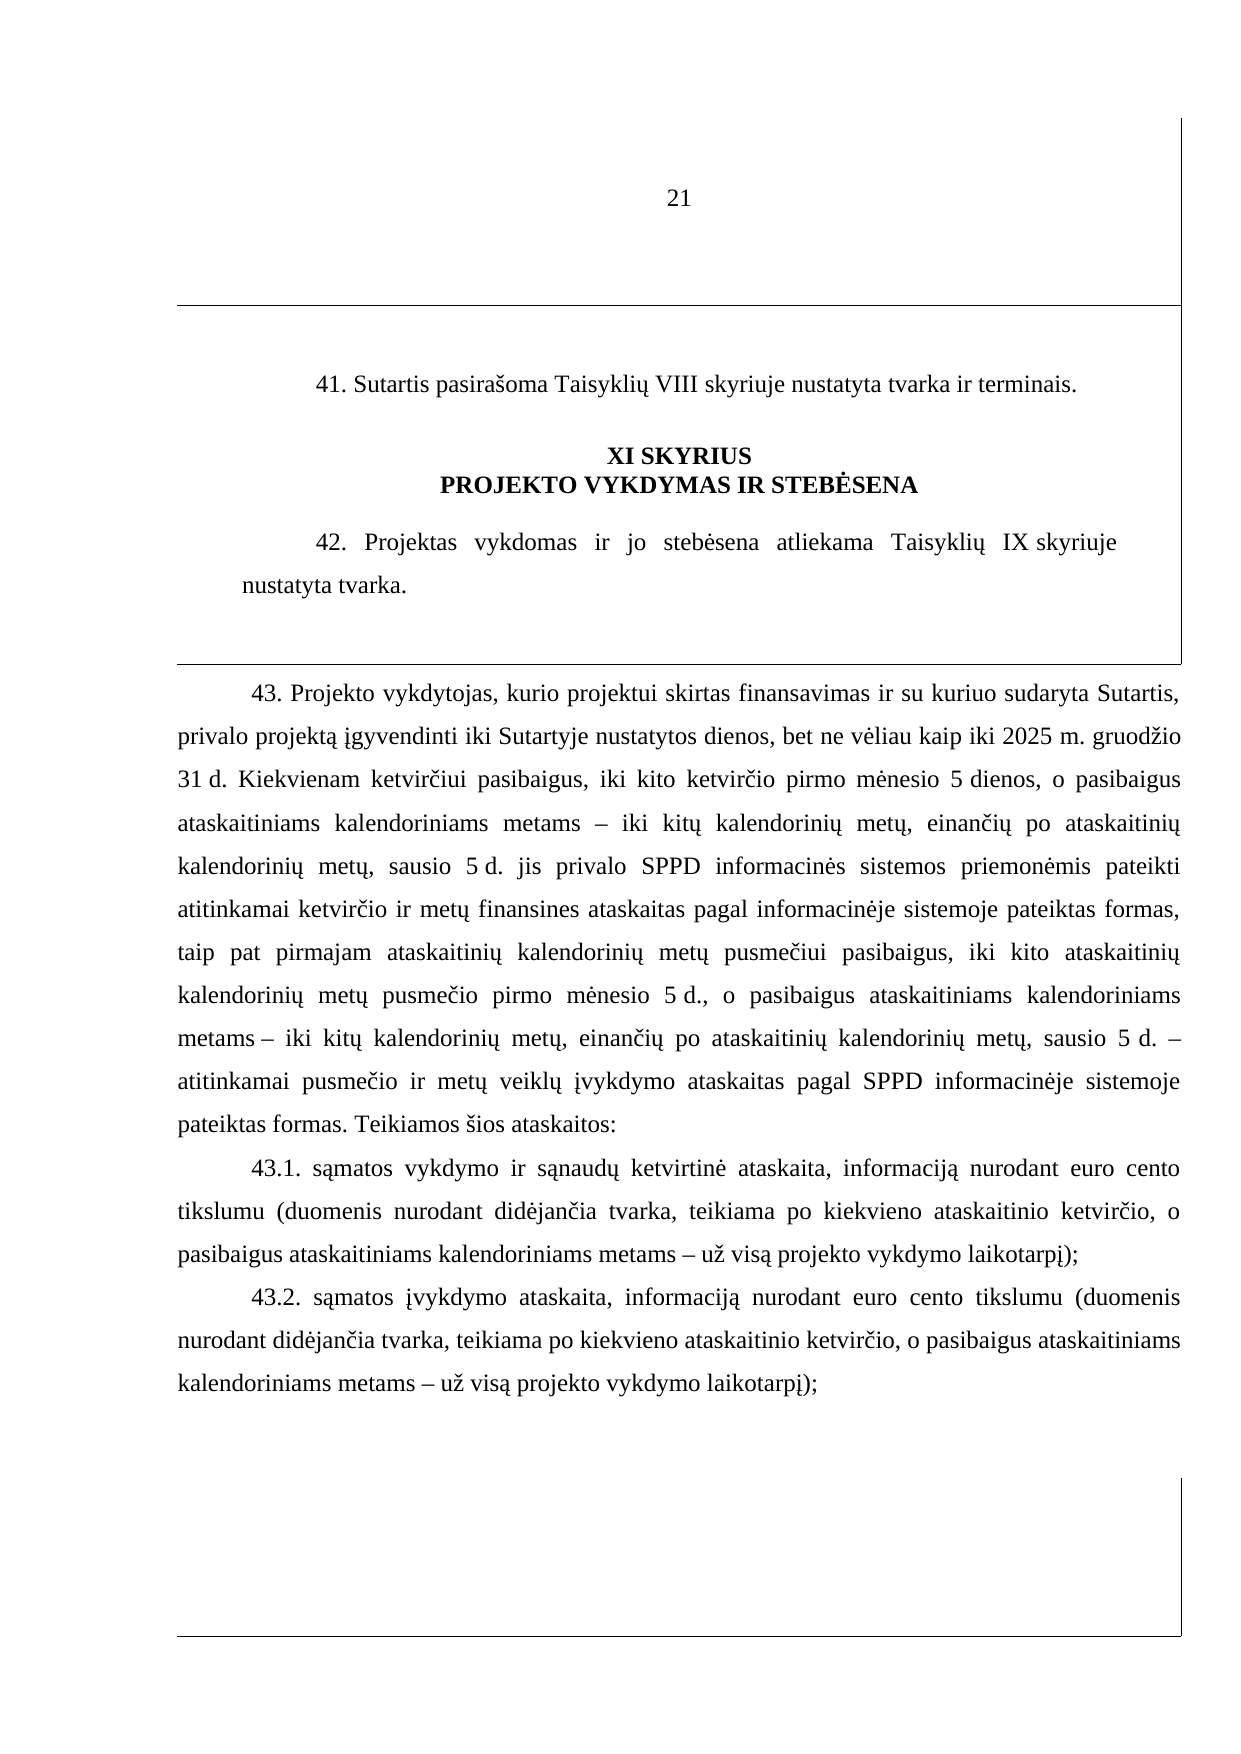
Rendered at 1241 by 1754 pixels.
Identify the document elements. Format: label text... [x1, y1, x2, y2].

text 42. Projektas vykdomas ir jo stebėsena atliekama Taisyklių IX skyriuje nustatyta tvarka. [177, 527, 1181, 664]
text 43.2. sąmatos įvykdymo ataskaita, informaciją nurodant euro cento tikslumu (duomenis nurodant didėjančia tvarka, teikiama po kiekvieno ataskaitinio ketvirčio, o pasibaigus ataskaitiniams kalendoriniams metams – už visą projekto vykdymo laikotarpį); [177, 1282, 1181, 1397]
text 41. Sutartis pasirašoma Taisyklių VIII skyriuje nustatyta tvarka ir terminais. [177, 305, 1181, 398]
text 43. Projekto vykdytojas, kurio projektui skirtas finansavimas ir su kuriuo sudaryta Sutartis, privalo projektą įgyvendinti iki Sutartyje nustatytos dienos, bet ne vėliau kaip iki 2025 m. gruodžio 31 d. Kiekvienam ketvirčiui pasibaigus, iki kito ketvirčio pirmo mėnesio 5 dienos, o pasibaigus ataskaitiniams kalendoriniams metams – iki kitų kalendorinių metų, einančių po ataskaitinių kalendorinių metų, sausio 5 d. jis privalo SPPD informacinės sistemos priemonėmis pateikti atitinkamai ketvirčio ir metų finansines ataskaitas pagal informacinėje sistemoje pateiktas formas, taip pat pirmajam ataskaitinių kalendorinių metų pusmečiui pasibaigus, iki kito ataskaitinių kalendorinių metų pusmečio pirmo mėnesio 5 d., o pasibaigus ataskaitiniams kalendoriniams metams – iki kitų kalendorinių metų, einančių po ataskaitinių kalendorinių metų, sausio 5 d. – atitinkamai pusmečio ir metų veiklų įvykdymo ataskaitas pagal SPPD informacinėje sistemoje pateiktas formas. Teikiamos šios ataskaitos: [177, 678, 1181, 1138]
text XI SKYRIUS [177, 441, 1181, 470]
text 43.1. sąmatos vykdymo ir sąnaudų ketvirtinė ataskaita, informaciją nurodant euro cento tikslumu (duomenis nurodant didėjančia tvarka, teikiama po kiekvieno ataskaitinio ketvirčio, o pasibaigus ataskaitiniams kalendoriniams metams – už visą projekto vykdymo laikotarpį); [177, 1153, 1181, 1268]
text PROJEKTO VYKDYMAS IR STEBĖSENA [177, 470, 1181, 499]
